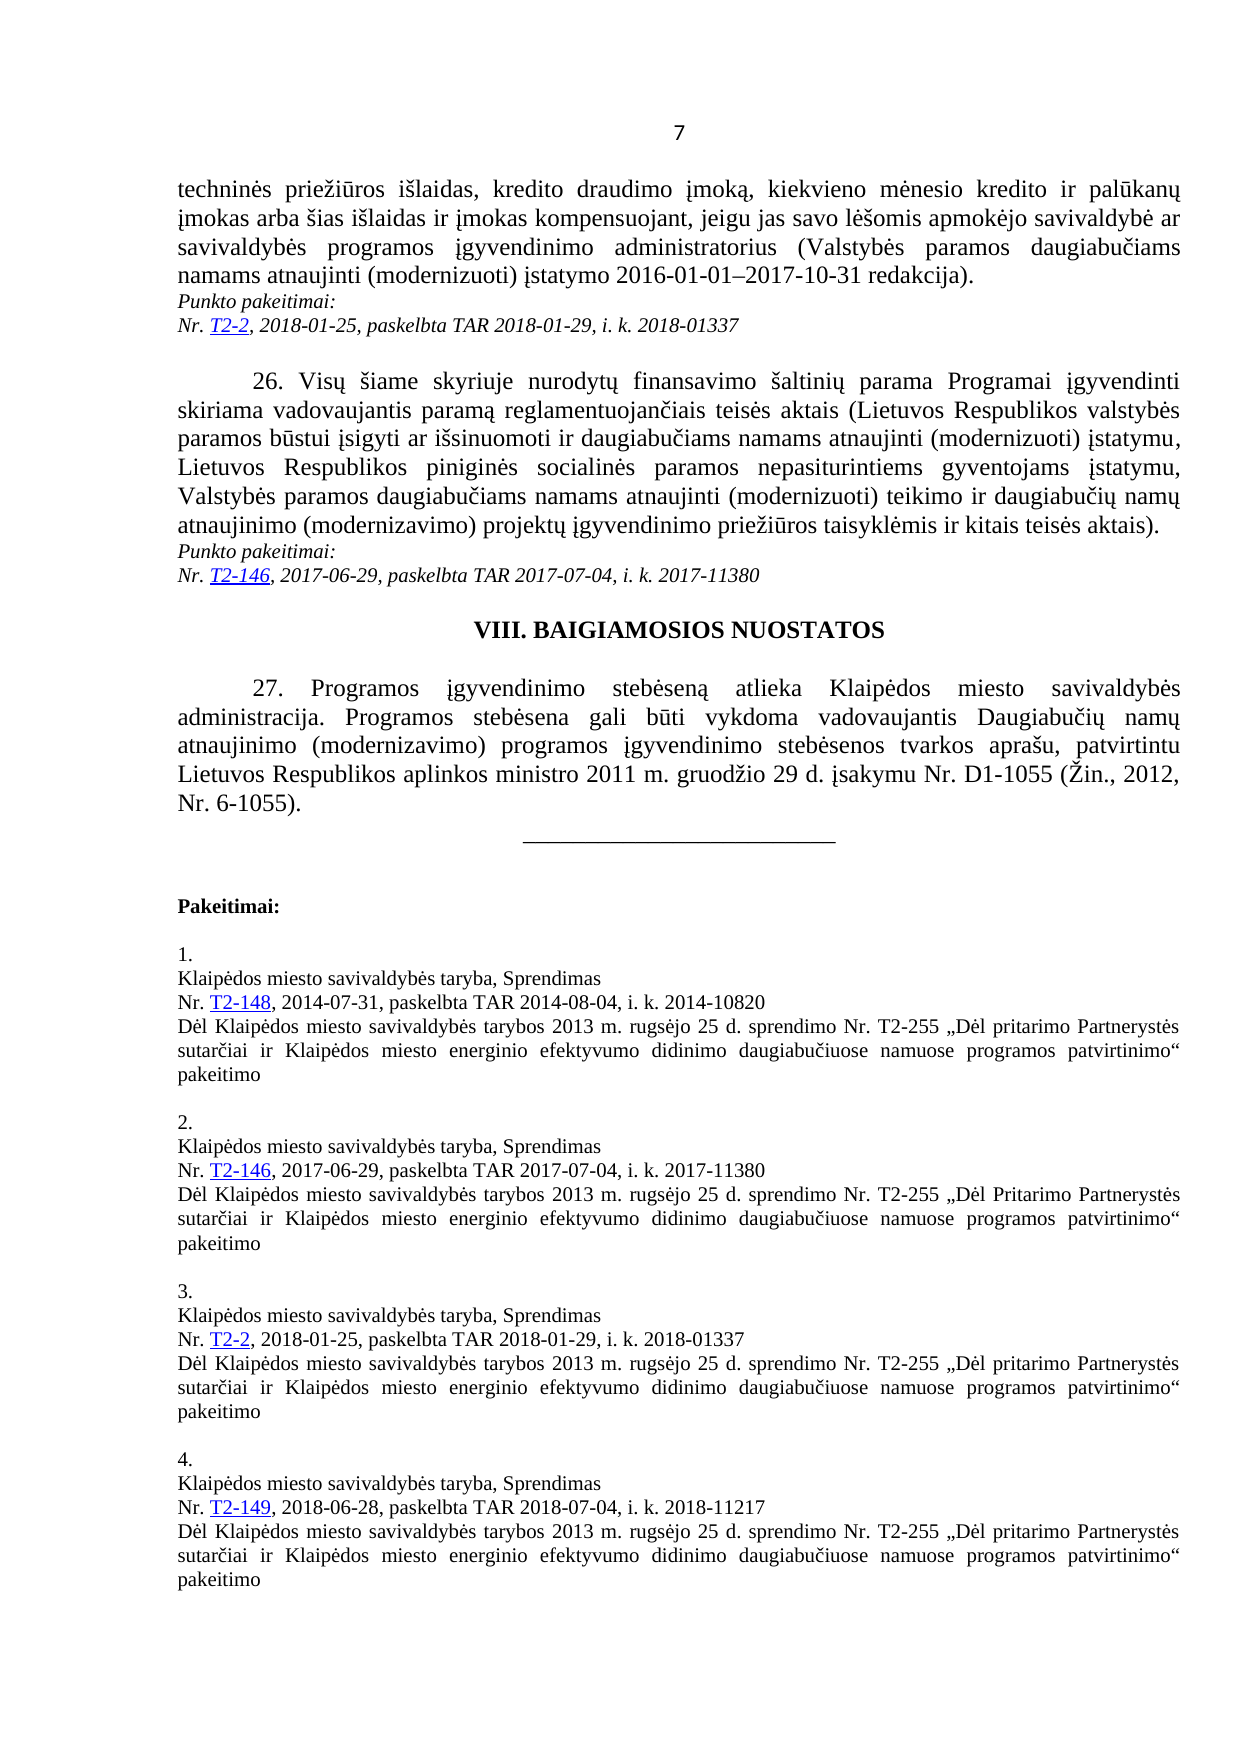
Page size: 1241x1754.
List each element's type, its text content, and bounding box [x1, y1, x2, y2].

text Klaipėdos miesto savivaldybės taryba, Sprendimas [177, 966, 1181, 990]
text Dėl Klaipėdos miesto savivaldybės tarybos 2013 m. rugsėjo 25 d. sprendimo Nr. T2-255 „Dėl pritarimo Partnerystės sutarčiai ir Klaipėdos miesto energinio efektyvumo didinimo daugiabučiuose namuose programos patvirtinimo“ pakeitimo [177, 1014, 1181, 1086]
text Nr. T2-146, 2017-06-29, paskelbta TAR 2017-07-04, i. k. 2017-11380 [177, 563, 1181, 587]
text Punkto pakeitimai: [177, 289, 1181, 313]
text Dėl Klaipėdos miesto savivaldybės tarybos 2013 m. rugsėjo 25 d. sprendimo Nr. T2-255 „Dėl pritarimo Partnerystės sutarčiai ir Klaipėdos miesto energinio efektyvumo didinimo daugiabučiuose namuose programos patvirtinimo“ pakeitimo [177, 1351, 1181, 1423]
text Klaipėdos miesto savivaldybės taryba, Sprendimas [177, 1134, 1181, 1158]
text techninės priežiūros išlaidas, kredito draudimo įmoką, kiekvieno mėnesio kredito ir palūkanų įmokas arba šias išlaidas ir įmokas kompensuojant, jeigu jas savo lėšomis apmokėjo savivaldybė ar savivaldybės programos įgyvendinimo administratorius (Valstybės paramos daugiabučiams namams atnaujinti (modernizuoti) įstatymo 2016-01-01–2017-10-31 redakcija). [177, 174, 1181, 289]
text Punkto pakeitimai: [177, 538, 1181, 563]
text Nr. T2-148, 2014-07-31, paskelbta TAR 2014-08-04, i. k. 2014-10820 [177, 990, 1181, 1014]
text Nr. T2-149, 2018-06-28, paskelbta TAR 2018-07-04, i. k. 2018-11217 [177, 1495, 1181, 1519]
text Nr. T2-2, 2018-01-25, paskelbta TAR 2018-01-29, i. k. 2018-01337 [177, 1327, 1181, 1351]
text 4. [177, 1447, 1181, 1471]
text 3. [177, 1278, 1181, 1303]
text Dėl Klaipėdos miesto savivaldybės tarybos 2013 m. rugsėjo 25 d. sprendimo Nr. T2-255 „Dėl Pritarimo Partnerystės sutarčiai ir Klaipėdos miesto energinio efektyvumo didinimo daugiabučiuose namuose programos patvirtinimo“ pakeitimo [177, 1182, 1181, 1254]
text Dėl Klaipėdos miesto savivaldybės tarybos 2013 m. rugsėjo 25 d. sprendimo Nr. T2-255 „Dėl pritarimo Partnerystės sutarčiai ir Klaipėdos miesto energinio efektyvumo didinimo daugiabučiuose namuose programos patvirtinimo“ pakeitimo [177, 1519, 1181, 1591]
text 2. [177, 1110, 1181, 1134]
text _________________________ [177, 817, 1181, 845]
text Nr. T2-2, 2018-01-25, paskelbta TAR 2018-01-29, i. k. 2018-01337 [177, 313, 1181, 337]
text Klaipėdos miesto savivaldybės taryba, Sprendimas [177, 1471, 1181, 1495]
text 27. Programos įgyvendinimo stebėseną atlieka Klaipėdos miesto savivaldybės administracija. Programos stebėsena gali būti vykdoma vadovaujantis Daugiabučių namų atnaujinimo (modernizavimo) programos įgyvendinimo stebėsenos tvarkos aprašu, patvirtintu Lietuvos Respublikos aplinkos ministro 2011 m. gruodžio 29 d. įsakymu Nr. D1-1055 (Žin., 2012, Nr. 6-1055). [177, 673, 1181, 817]
text 26. Visų šiame skyriuje nurodytų finansavimo šaltinių parama Programai įgyvendinti skiriama vadovaujantis paramą reglamentuojančiais teisės aktais (Lietuvos Respublikos valstybės paramos būstui įsigyti ar išsinuomoti ir daugiabučiams namams atnaujinti (modernizuoti) įstatymu, Lietuvos Respublikos piniginės socialinės paramos nepasiturintiems gyventojams įstatymu, Valstybės paramos daugiabučiams namams atnaujinti (modernizuoti) teikimo ir daugiabučių namų atnaujinimo (modernizavimo) projektų įgyvendinimo priežiūros taisyklėmis ir kitais teisės aktais). [177, 366, 1181, 538]
text Klaipėdos miesto savivaldybės taryba, Sprendimas [177, 1303, 1181, 1327]
text VIII. BAIGIAMOSIOS NUOSTATOS [177, 615, 1181, 644]
text 1. [177, 942, 1181, 966]
text Pakeitimai: [177, 893, 1181, 918]
text Nr. T2-146, 2017-06-29, paskelbta TAR 2017-07-04, i. k. 2017-11380 [177, 1158, 1181, 1182]
